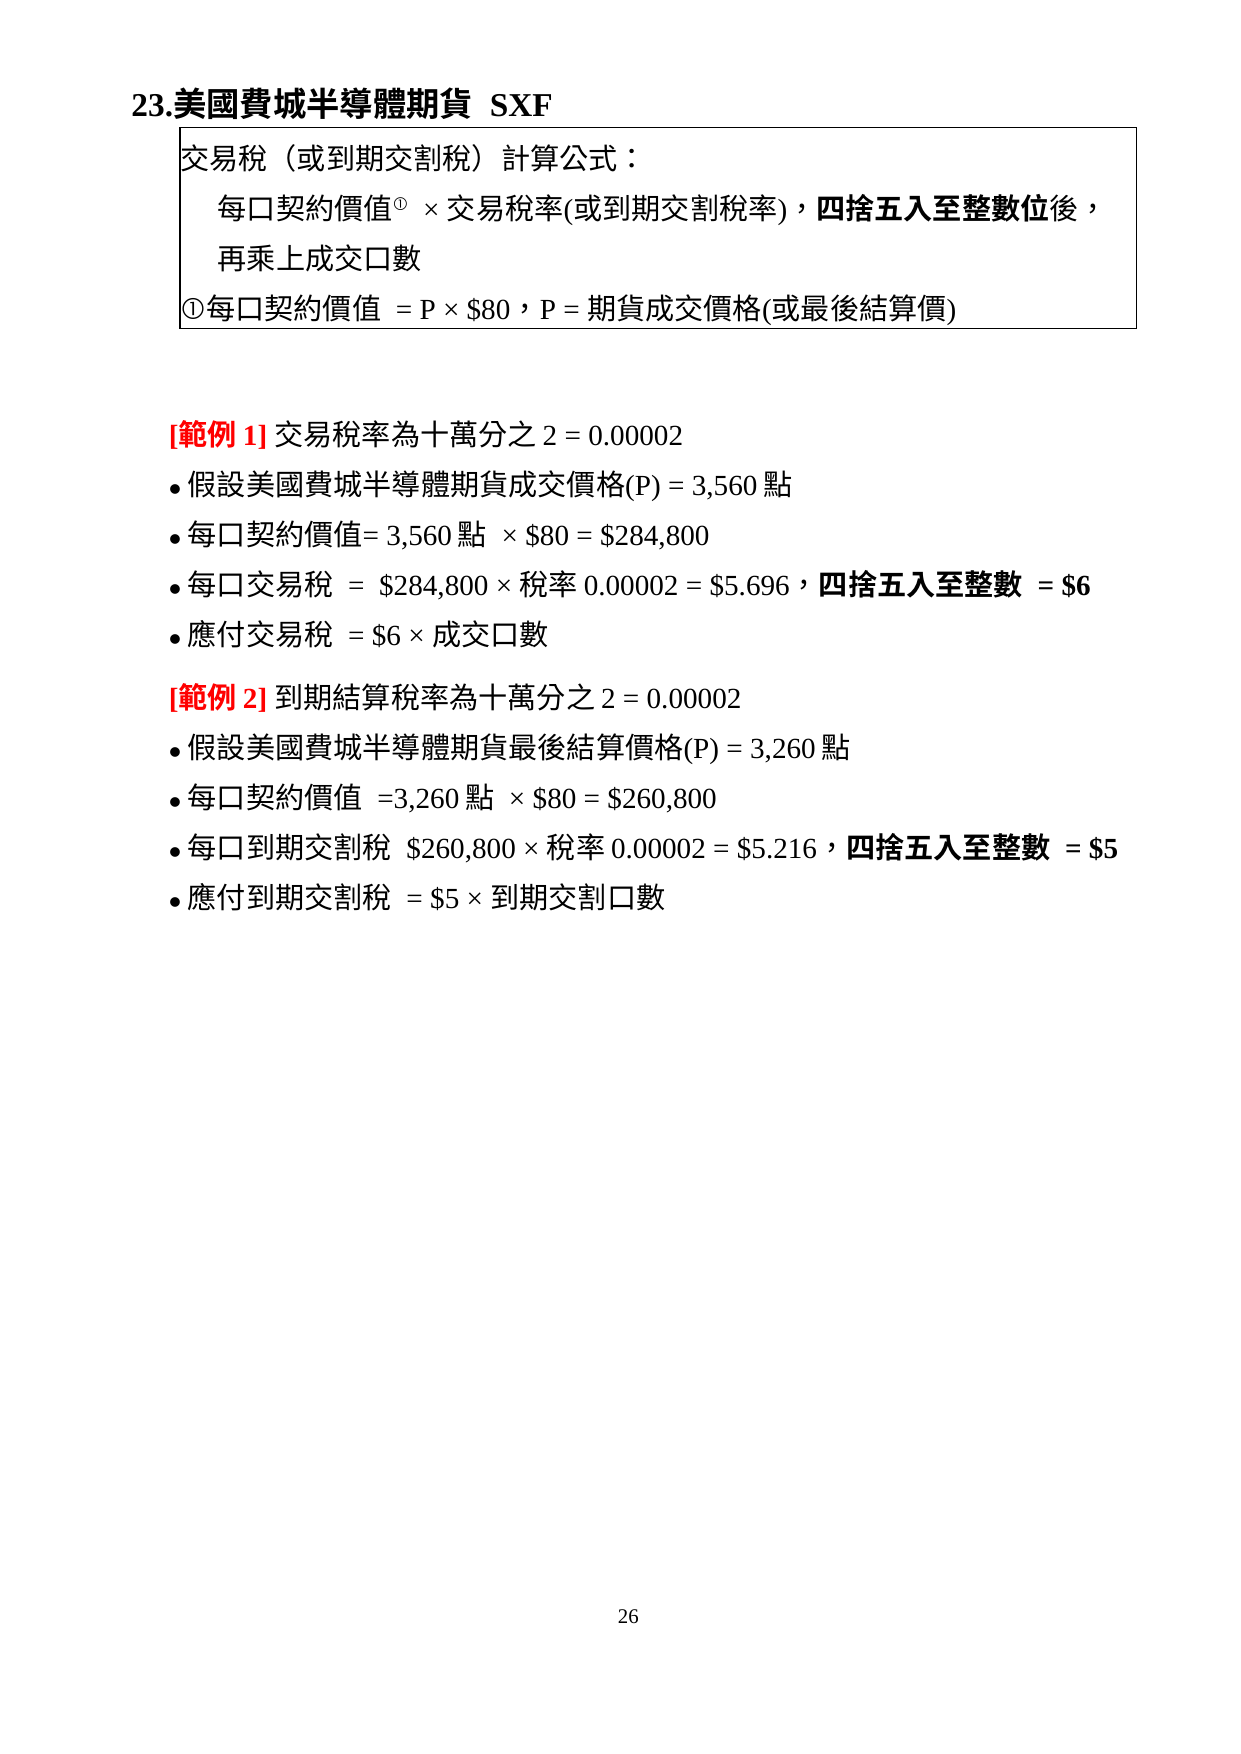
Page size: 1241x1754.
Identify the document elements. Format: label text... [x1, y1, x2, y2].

text [範例2] 到期結算稅率為十萬分之2 = 0.00002 [169, 667, 1125, 717]
list 假設美國費城半導體期貨最後結算價格(P) = 3,260點 [169, 717, 1125, 767]
list 每口契約價值= 3,560點 × $80 = $284,800 [169, 504, 1125, 554]
list 每口契約價值 =3,260點 × $80 = $260,800 [169, 767, 1125, 817]
list 每口到期交割稅 $260,800 × 稅率0.00002 = $5.216，四捨五入至整數 = $5 [169, 817, 1125, 867]
list 每口交易稅 = $284,800 × 稅率0.00002 = $5.696，四捨五入至整數 = $6 [169, 554, 1125, 604]
text [範例1] 交易稅率為十萬分之2 = 0.00002 [169, 404, 1125, 454]
list 應付交易稅 = $6 × 成交口數 [169, 604, 1125, 654]
list 應付到期交割稅 = $5 × 到期交割口數 [169, 867, 1125, 917]
list 假設美國費城半導體期貨成交價格(P) = 3,560點 [169, 454, 1125, 504]
subtitle 23.美國費城半導體期貨 SXF [131, 75, 1125, 127]
table_header 交易稅（或到期交割稅）計算公式： 每口契約價值 × 交易稅率(或到期交割稅率)，四捨五入至整數位後，再乘上成交口數 每口契約價值 = P × $80，P = 期貨成交價格(或最後結算價) [181, 128, 1136, 328]
